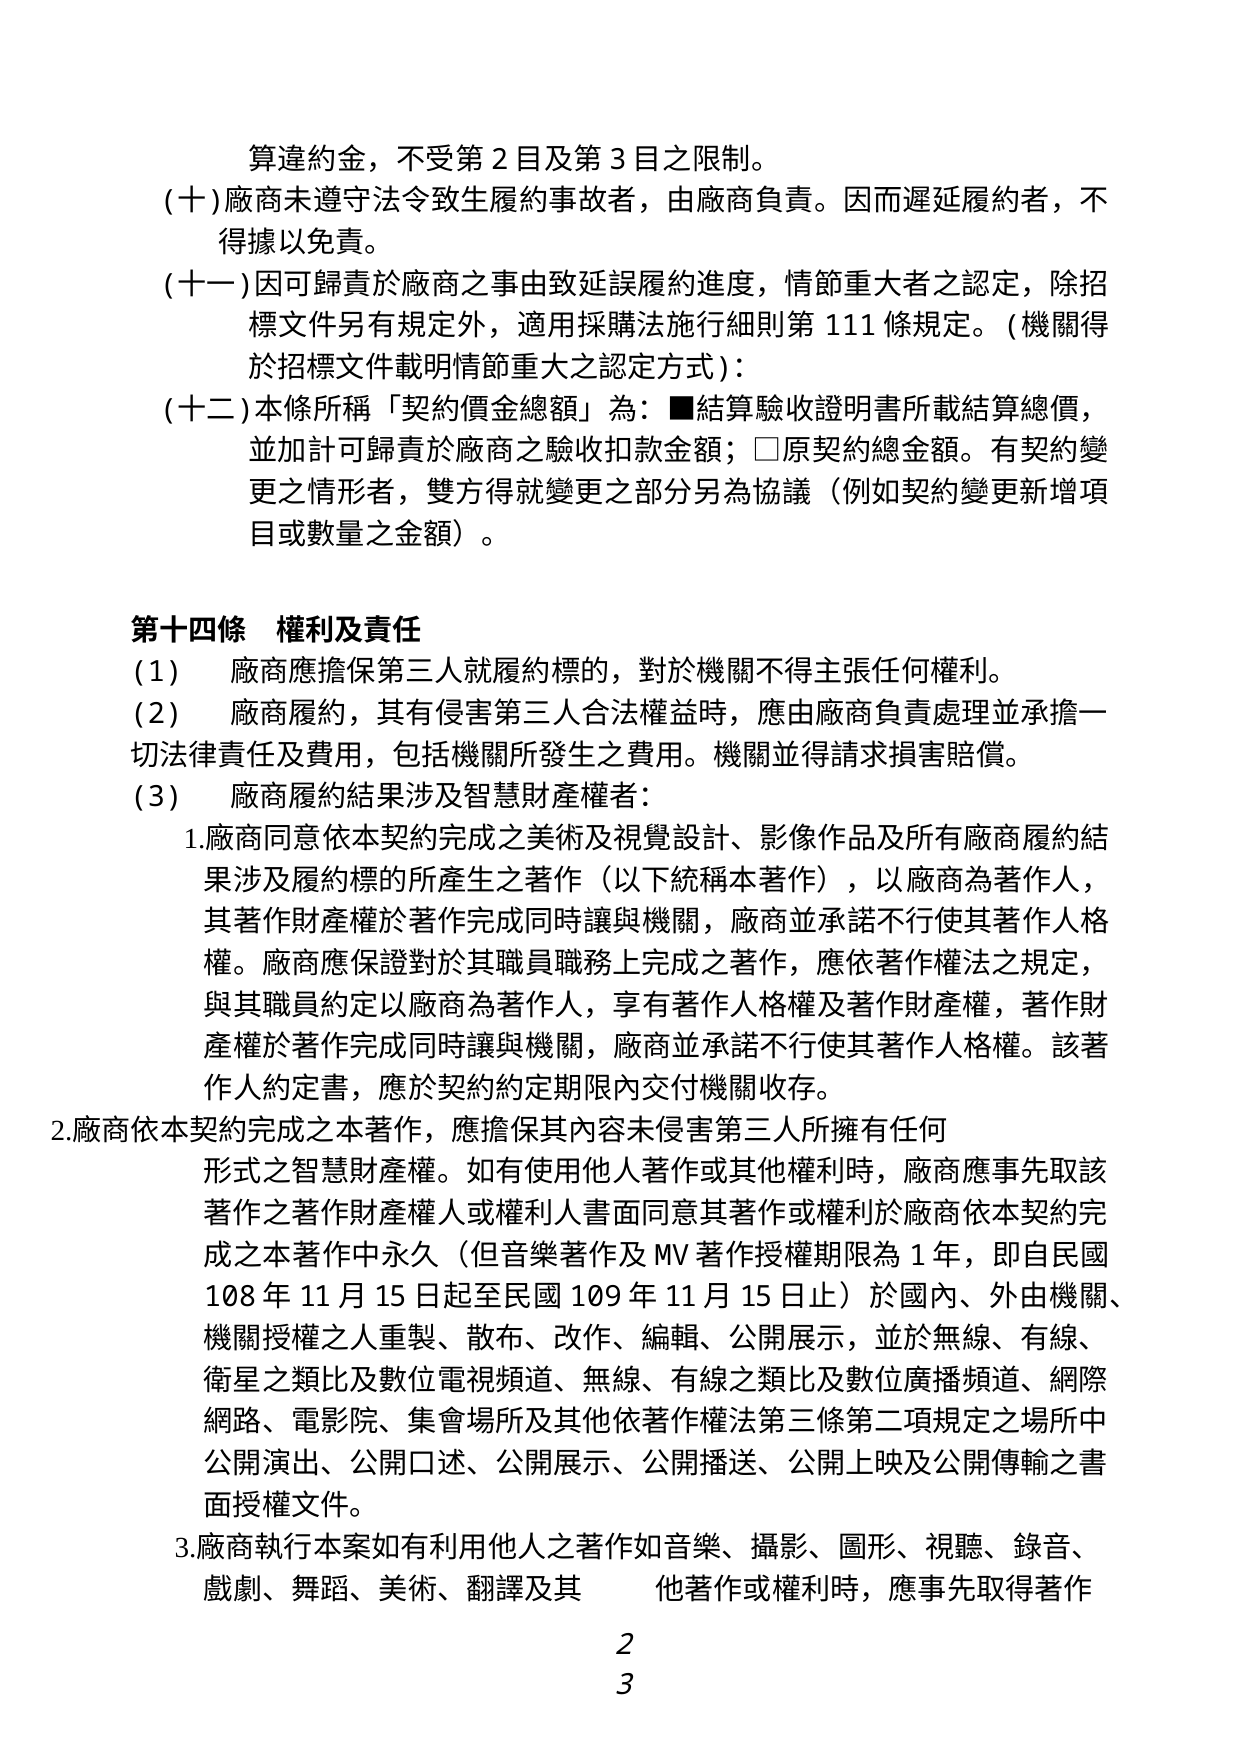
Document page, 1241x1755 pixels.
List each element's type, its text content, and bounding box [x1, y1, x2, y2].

text (十)廠商未遵守法令致生履約事故者，由廠商負責。因而遲延履約者，不得據以免責。 [159, 177, 1110, 261]
list 廠商同意依本契約完成之美術及視覺設計、影像作品及所有廠商履約結果涉及履約標的所產生之著作（以下統稱本著作），以廠商為著作人，其著作財產權於著作完成同時讓與機關，廠商並承諾不行使其著作人格權。廠商應保證對於其職員職務上完成之著作，應依著作權法之規定，與其職員約定以廠商為著作人，享有著作人格權及著作財產權，著作財產權於著作完成同時讓與機關，廠商並承諾不行使其著作人格權。該著作人約定書，應於契約約定期限內交付機關收存。 [183, 815, 1110, 1107]
text 第十四條 權利及責任 [130, 607, 1110, 648]
list 廠商執行本案如有利用他人之著作如音樂、攝影、圖形、視聽、錄音、戲劇、舞蹈、美術、翻譯及其他著作或權利時，應事先取得著作 [174, 1523, 1110, 1608]
list 廠商依本契約完成之本著作，應擔保其內容未侵害第三人所擁有任何 [50, 1107, 1110, 1148]
text 形式之智慧財產權。如有使用他人著作或其他權利時，廠商應事先取該著作之著作財產權人或權利人書面同意其著作或權利於廠商依本契約完成之本著作中永久（但音樂著作及MV著作授權期限為1年，即自民國108年11月15日起至民國109年11月15日止）於國內、外由機關、機關授權之人重製、散布、改作、編輯、公開展示，並於無線、有線、衛星之類比及數位電視頻道、無線、有線之類比及數位廣播頻道、網際網路、電影院、集會場所及其他依著作權法第三條第二項規定之場所中公開演出、公開口述、公開展示、公開播送、公開上映及公開傳輸之書面授權文件。 [203, 1148, 1110, 1523]
text (十二)本條所稱「契約價金總額」為：■結算驗收證明書所載結算總價，並加計可歸責於廠商之驗收扣款金額；□原契約總金額。有契約變更之情形者，雙方得就變更之部分另為協議（例如契約變更新增項目或數量之金額）。 [159, 386, 1110, 552]
list 廠商應擔保第三人就履約標的，對於機關不得主張任何權利。 [130, 648, 1110, 690]
list 廠商履約結果涉及智慧財產權者： [130, 773, 1110, 815]
text 算違約金，不受第2目及第3目之限制。 [218, 136, 1108, 177]
list 廠商履約，其有侵害第三人合法權益時，應由廠商負責處理並承擔一切法律責任及費用，包括機關所發生之費用。機關並得請求損害賠償。 [130, 690, 1110, 773]
text (十一)因可歸責於廠商之事由致延誤履約進度，情節重大者之認定，除招標文件另有規定外，適用採購法施行細則第111條規定。(機關得於招標文件載明情節重大之認定方式)： [159, 261, 1110, 386]
